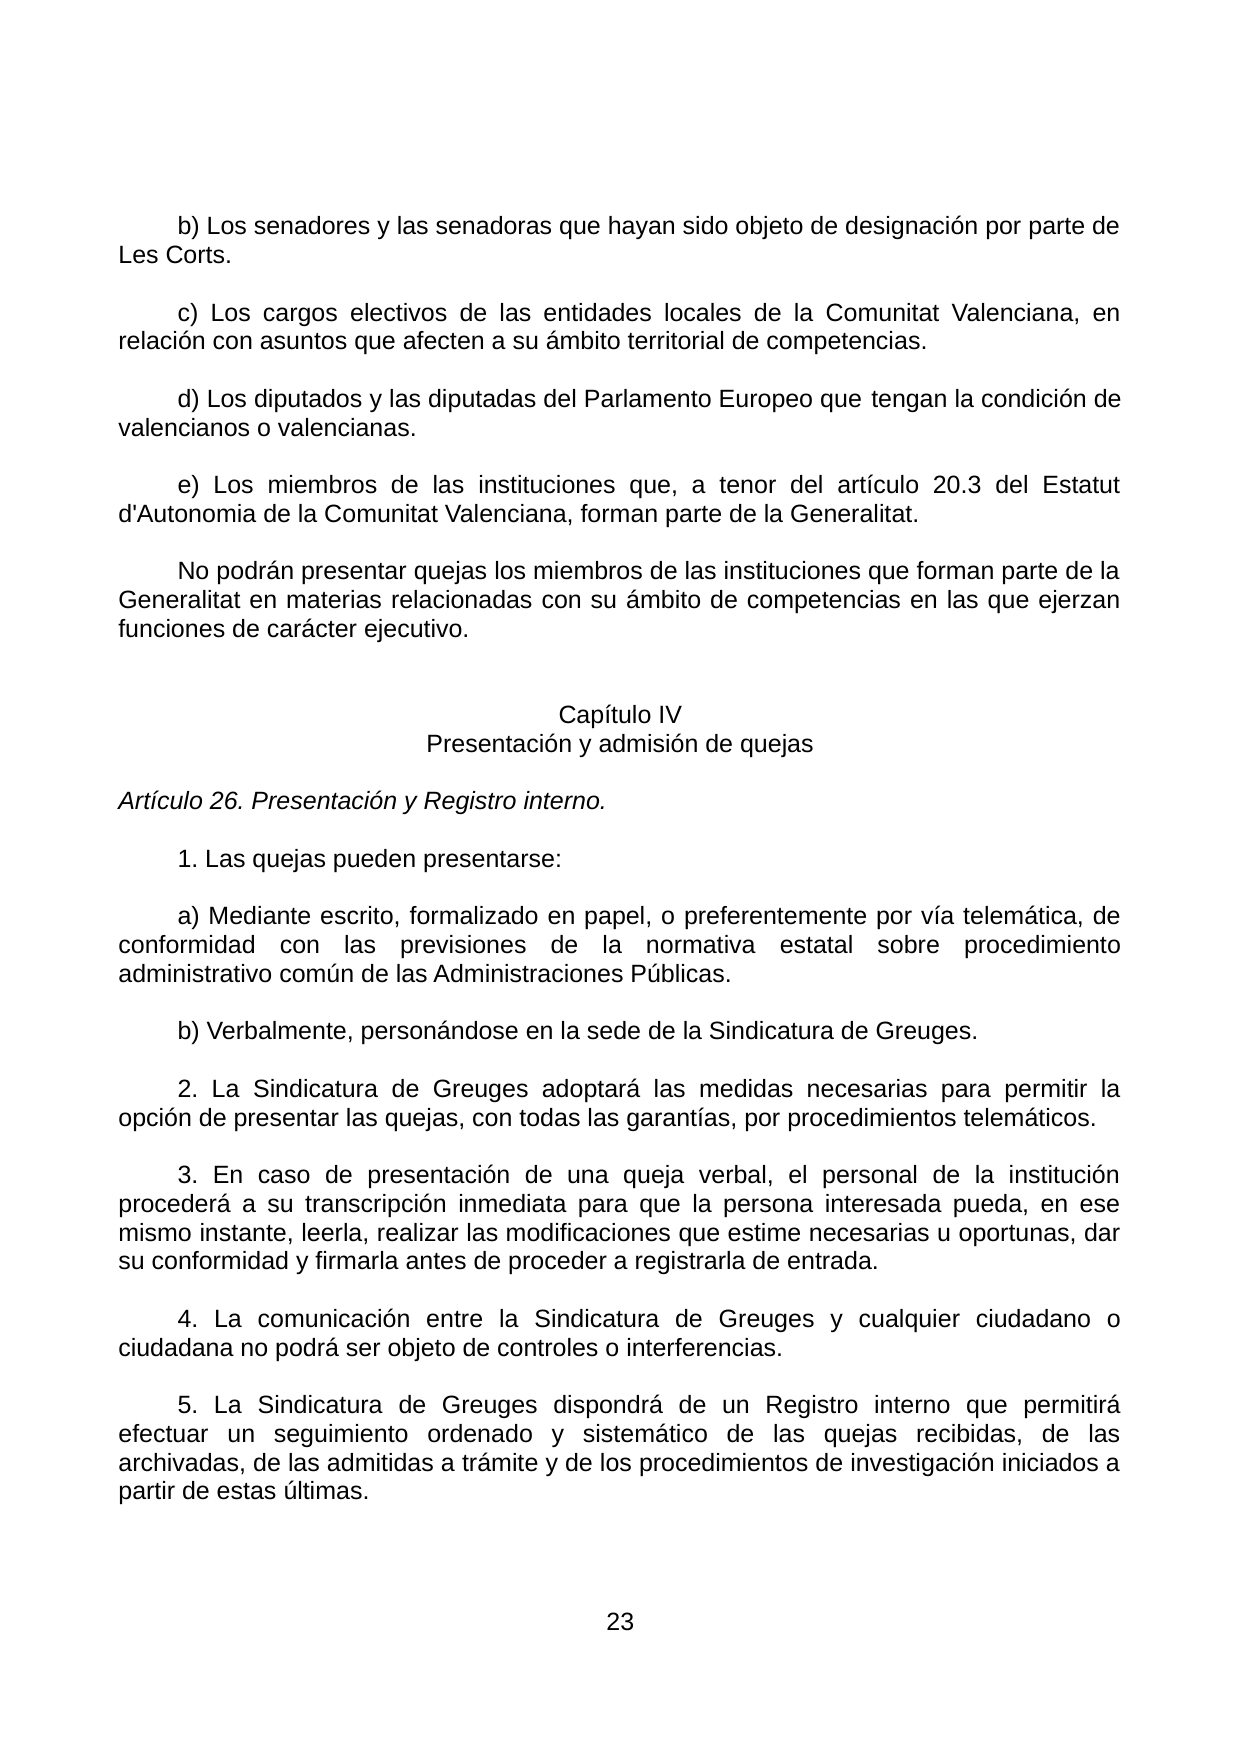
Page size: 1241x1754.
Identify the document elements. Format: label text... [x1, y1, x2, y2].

text Capítulo IV [118, 700, 1122, 729]
text a) Mediante escrito, formalizado en papel, o preferentemente por vía telemática, de conformidad con las previsiones de la normativa estatal sobre procedimiento administrativo común de las Administraciones Públicas. [118, 901, 1122, 988]
text 3. En caso de presentación de una queja verbal, el personal de la institución procederá a su transcripción inmediata para que la persona interesada pueda, en ese mismo instante, leerla, realizar las modificaciones que estime necesarias u oportunas, dar su conformidad y firmarla antes de proceder a registrarla de entrada. [118, 1160, 1122, 1275]
text 2. La Sindicatura de Greuges adoptará las medidas necesarias para permitir la opción de presentar las quejas, con todas las garantías, por procedimientos telemáticos. [118, 1074, 1122, 1131]
text Presentación y admisión de quejas [118, 729, 1122, 758]
text 1. Las quejas pueden presentarse: [118, 844, 1122, 873]
text No podrán presentar quejas los miembros de las instituciones que forman parte de la Generalitat en materias relacionadas con su ámbito de competencias en las que ejerzan funciones de carácter ejecutivo. [118, 556, 1122, 643]
text c) Los cargos electivos de las entidades locales de la Comunitat Valenciana, en relación con asuntos que afecten a su ámbito territorial de competencias. [118, 298, 1122, 355]
text b) Verbalmente, personándose en la sede de la Sindicatura de Greuges. [118, 1016, 1122, 1045]
text d) Los diputados y las diputadas del Parlamento Europeo que tengan la condición de valencianos o valencianas. [118, 384, 1122, 441]
text Artículo 26. Presentación y Registro interno. [118, 786, 1122, 815]
text 5. La Sindicatura de Greuges dispondrá de un Registro interno que permitirá efectuar un seguimiento ordenado y sistemático de las quejas recibidas, de las archivadas, de las admitidas a trámite y de los procedimientos de investigación iniciados a partir de estas últimas. [118, 1390, 1122, 1505]
text 4. La comunicación entre la Sindicatura de Greuges y cualquier ciudadano o ciudadana no podrá ser objeto de controles o interferencias. [118, 1304, 1122, 1361]
text b) Los senadores y las senadoras que hayan sido objeto de designación por parte de Les Corts. [118, 211, 1122, 269]
text e) Los miembros de las instituciones que, a tenor del artículo 20.3 del Estatut d'Autonomia de la Comunitat Valenciana, forman parte de la Generalitat. [118, 470, 1122, 528]
